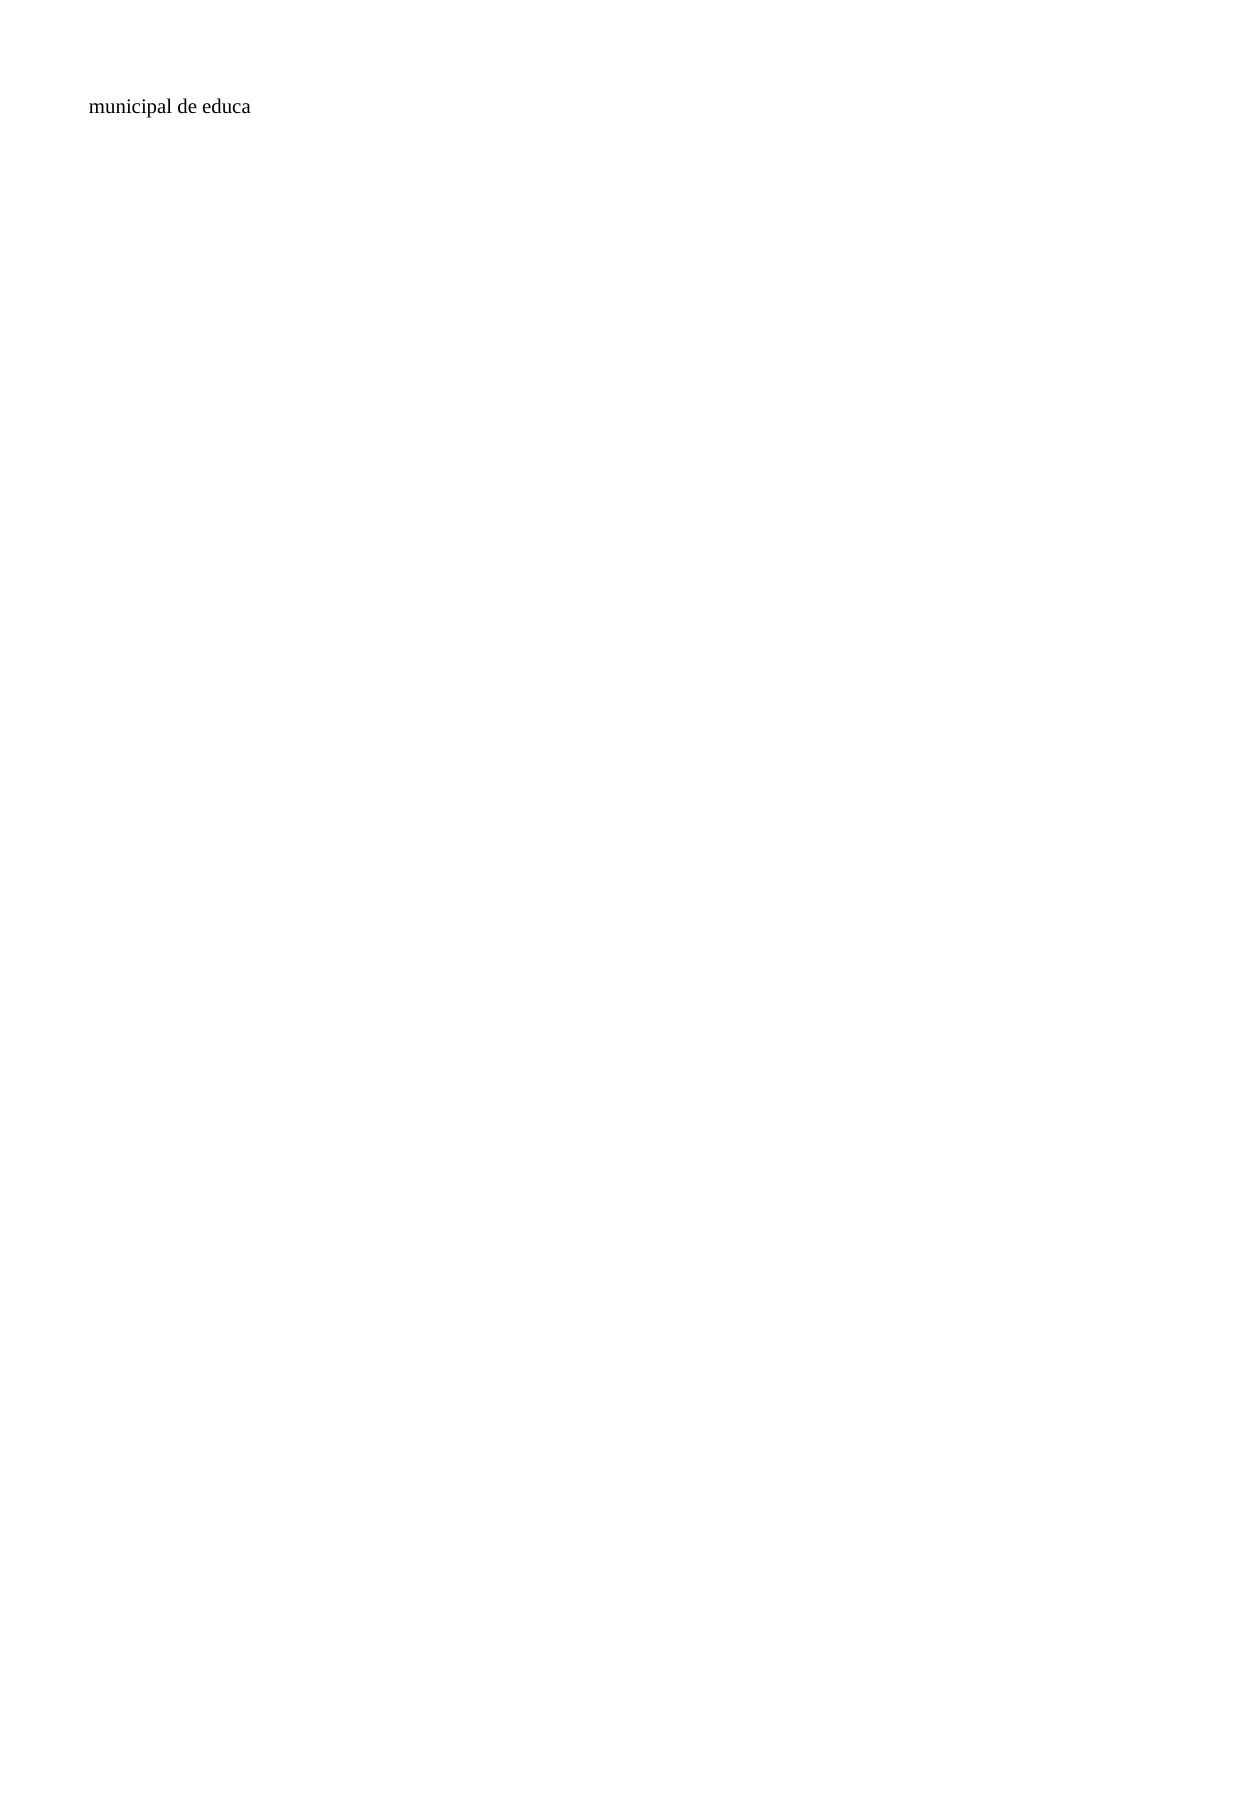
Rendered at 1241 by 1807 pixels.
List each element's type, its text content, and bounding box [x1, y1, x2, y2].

text municipal de educa [89, 93, 1159, 118]
